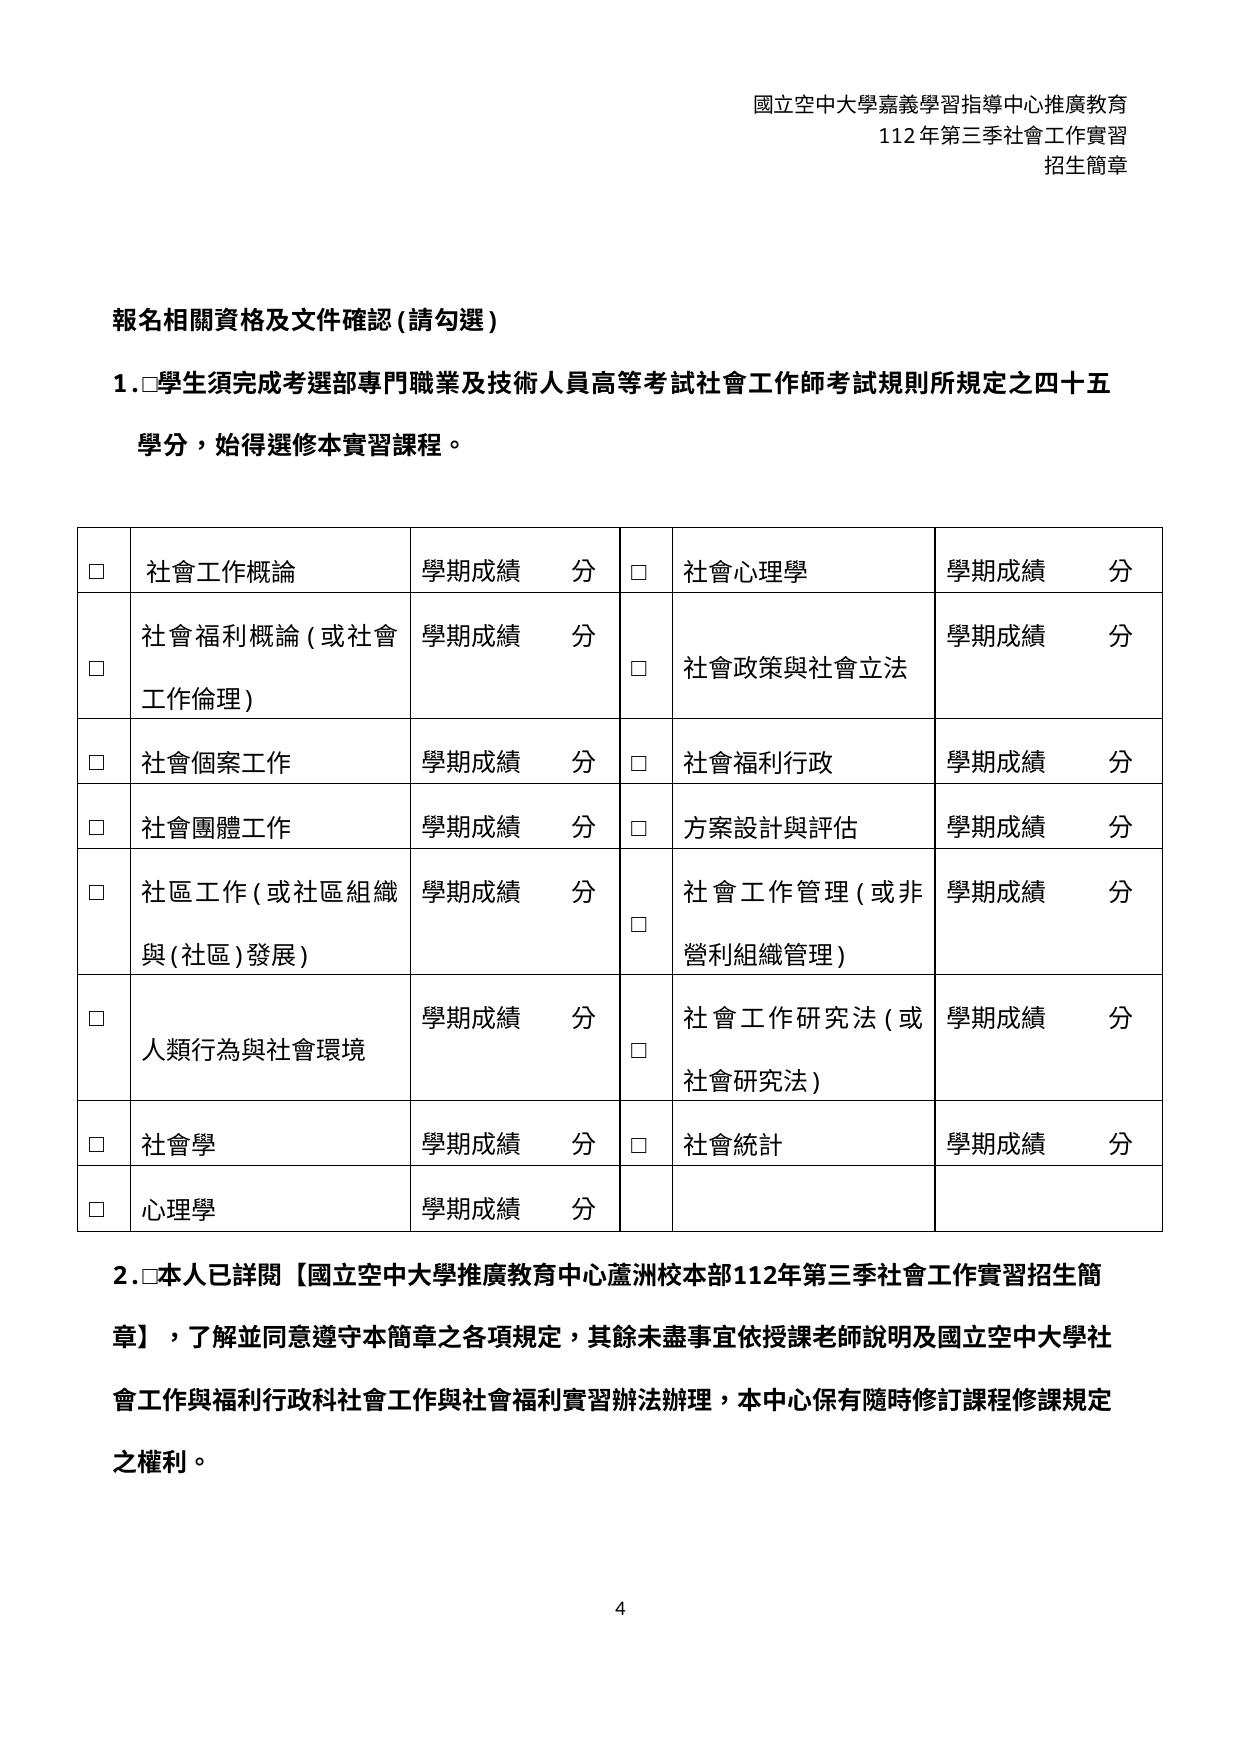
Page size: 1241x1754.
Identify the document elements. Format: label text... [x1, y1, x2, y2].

table_cell 學期成績 分 [411, 593, 619, 718]
table_cell 社會工作研究法(或社會研究法) [673, 975, 934, 1100]
table_header □ [78, 528, 130, 592]
table_cell □ [78, 784, 130, 848]
table_header □ [621, 528, 672, 592]
table_cell [673, 1166, 934, 1231]
table_cell 學期成績 分 [936, 784, 1162, 848]
table_cell 心理學 [131, 1166, 410, 1231]
text 2.□本人已詳閱【國立空中大學推廣教育中心蘆洲校本部112年第三季社會工作實習招生簡章】，了解並同意遵守本簡章之各項規定，其餘未盡事宜依授課老師說明及國立空中大學社會工作與福利行政科社會工作與社會福利實習辦法辦理，本中心保有隨時修訂課程修課規定之權利。 [112, 1232, 1128, 1482]
table_cell 社會福利概論(或社會工作倫理) [131, 593, 410, 718]
table_cell 學期成績 分 [936, 975, 1162, 1100]
table_cell [621, 1166, 672, 1231]
table_cell 社會團體工作 [131, 784, 410, 848]
table_cell □ [78, 1166, 130, 1231]
table_cell 學期成績 分 [936, 593, 1162, 718]
table_cell 學期成績 分 [411, 975, 619, 1100]
table_cell 學期成績 分 [411, 1166, 619, 1231]
table_cell [936, 1166, 1162, 1231]
table_cell □ [621, 975, 672, 1100]
table_cell □ [78, 719, 130, 783]
table_cell 學期成績 分 [411, 1101, 619, 1165]
table_cell □ [78, 1101, 130, 1165]
table_cell □ [78, 849, 130, 974]
table_cell 社會個案工作 [131, 719, 410, 783]
table_cell □ [621, 593, 672, 718]
table_cell 學期成績 分 [936, 849, 1162, 974]
table_header 社會心理學 [673, 528, 934, 592]
table_cell 社會統計 [673, 1101, 934, 1165]
subtitle 報名相關資格及文件確認(請勾選) [112, 277, 1128, 340]
table_cell 社會福利行政 [673, 719, 934, 783]
table_cell 社會工作管理(或非營利組織管理) [673, 849, 934, 974]
table_cell 學期成績 分 [411, 784, 619, 848]
table_cell 學期成績 分 [936, 1101, 1162, 1165]
table_cell □ [78, 593, 130, 718]
table_header 學期成績 分 [411, 528, 619, 592]
table_cell 學期成績 分 [411, 719, 619, 783]
table_cell □ [621, 1101, 672, 1165]
table_header 學期成績 分 [936, 528, 1162, 592]
table_cell 學期成績 分 [936, 719, 1162, 783]
table_cell □ [78, 975, 130, 1100]
table_header 社會工作概論 [131, 528, 410, 592]
table_cell 人類行為與社會環境 [131, 975, 410, 1100]
table_cell 社會政策與社會立法 [673, 593, 934, 718]
text 1.□學生須完成考選部專門職業及技術人員高等考試社會工作師考試規則所規定之四十五學分，始得選修本實習課程。 [112, 340, 1128, 465]
table_cell 方案設計與評估 [673, 784, 934, 848]
table_cell □ [621, 719, 672, 783]
table_cell 學期成績 分 [411, 849, 619, 974]
table_cell 社會學 [131, 1101, 410, 1165]
table_cell 社區工作(或社區組織與(社區)發展) [131, 849, 410, 974]
table_cell □ [621, 784, 672, 848]
table_cell □ [621, 849, 672, 974]
